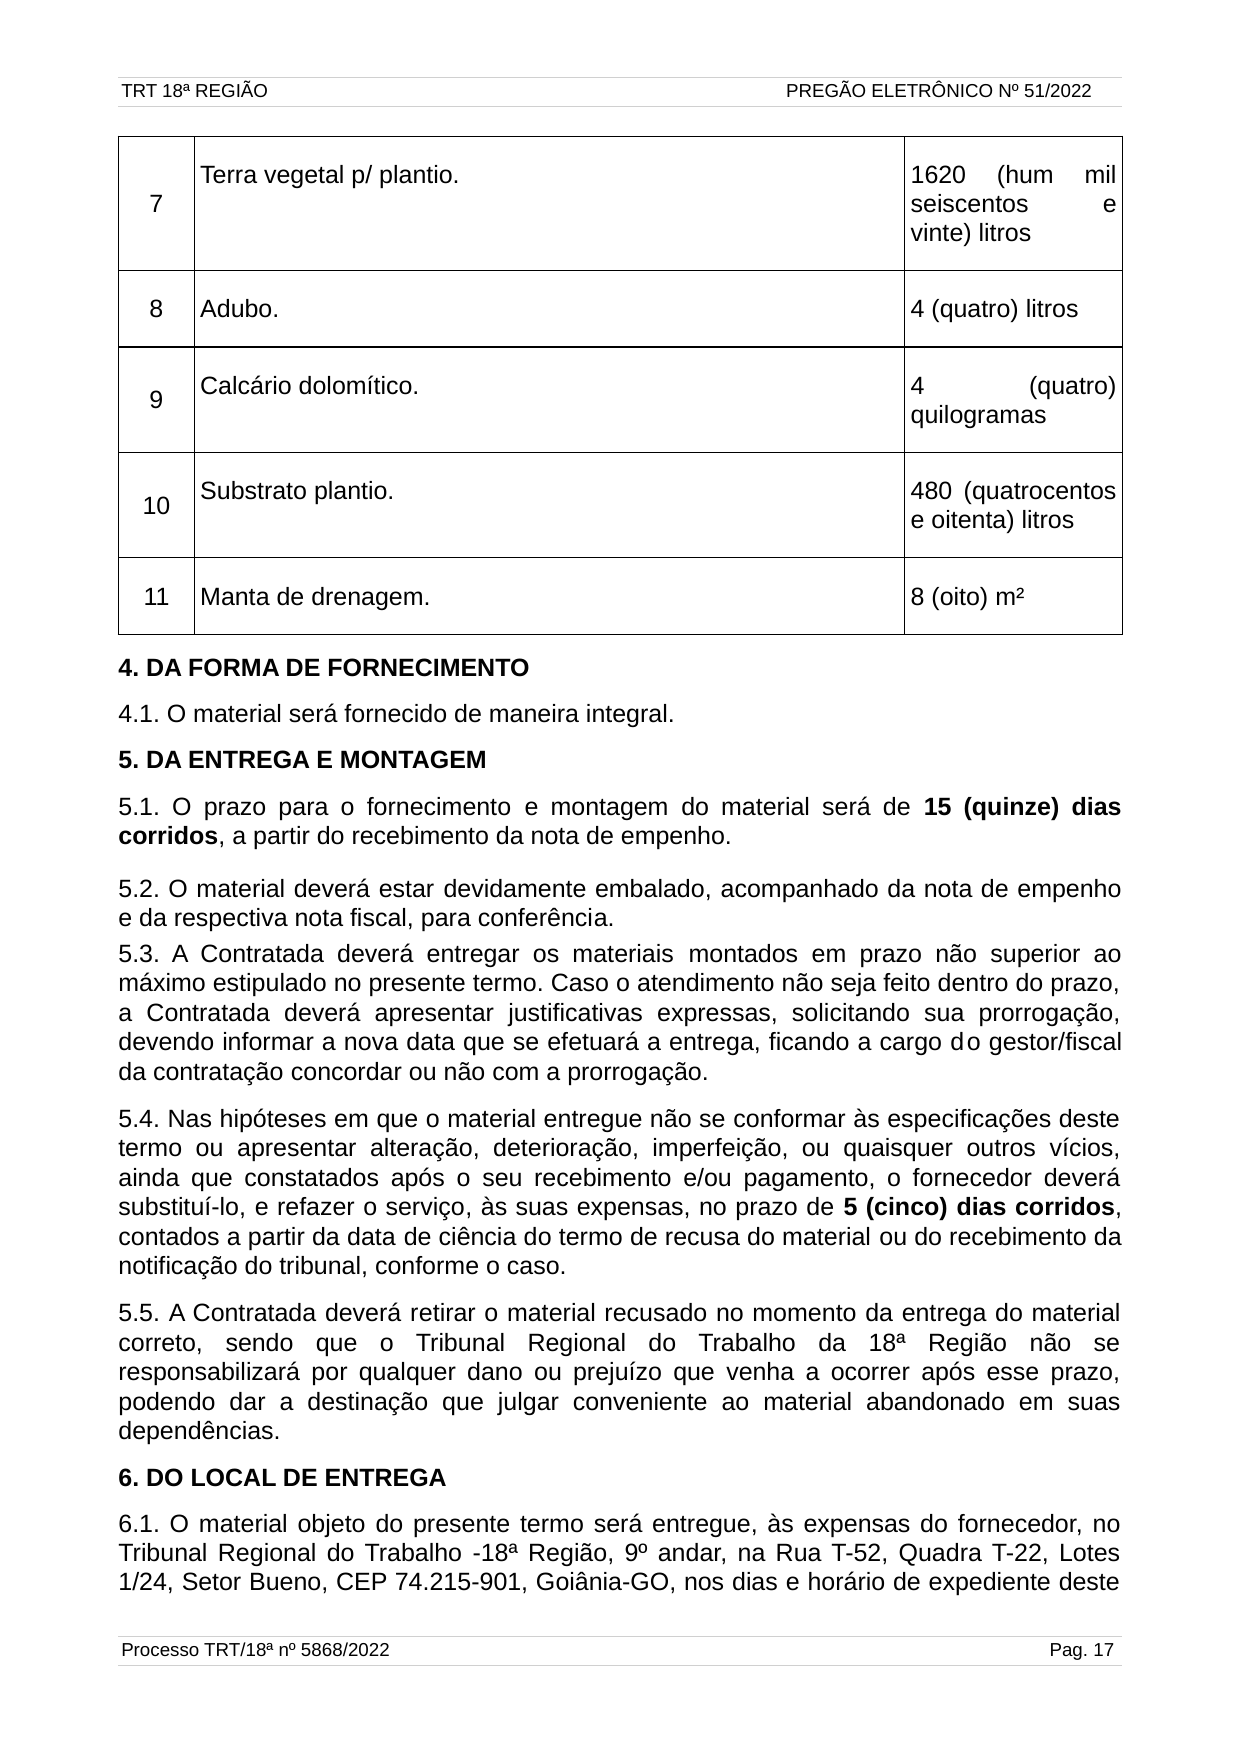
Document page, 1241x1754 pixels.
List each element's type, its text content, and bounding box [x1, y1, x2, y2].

table_cell 8 (oito) m² [905, 558, 1122, 634]
text 5.5. A Contratada deverá retirar o material recusado no momento da entrega do material correto, sendo que o Tribunal Regional do Trabalho da 18ª Região não se responsabilizará por qualquer dano ou prejuízo que venha a ocorrer após esse prazo, podendo dar a destinação que julgar conveniente ao material abandonado em suas dependências. [118, 1298, 1122, 1445]
table_cell Adubo. [195, 271, 904, 346]
table_cell 11 [119, 558, 194, 634]
table_cell 1620 (hum mil seiscentos e vinte) litros [905, 137, 1122, 270]
text 6.1. O material objeto do presente termo será entregue, às expensas do fornecedor, no Tribunal Regional do Trabalho -18ª Região, 9º andar, na Rua T-52, Quadra T-22, Lotes 1/24, Setor Bueno, CEP 74.215-901, Goiânia-GO, nos dias e horário de expediente deste [118, 1509, 1122, 1596]
table_cell Substrato plantio. [195, 453, 904, 557]
text 5.2. O material deverá estar devidamente embalado, acompanhado da nota de empenho e da respectiva nota fiscal, para conferência. [118, 873, 1122, 932]
table_cell Terra vegetal p/ plantio. [195, 137, 904, 270]
table_cell Calcário dolomítico. [195, 348, 904, 452]
table_cell 8 [119, 271, 194, 346]
text 6. DO LOCAL DE ENTREGA [118, 1463, 1122, 1492]
text 5.3. A Contratada deverá entregar os materiais montados em prazo não superior ao máximo estipulado no presente termo. Caso o atendimento não seja feito dentro do prazo, a Contratada deverá apresentar justificativas expressas, solicitando sua prorrogação, devendo informar a nova data que se efetuará a entrega, ficando a cargo do gestor/fiscal da contratação concordar ou não com a prorrogação. [118, 938, 1122, 1085]
table_cell 4 (quatro) quilogramas [905, 348, 1122, 452]
text 4. DA FORMA DE FORNECIMENTO [118, 653, 1122, 681]
table_cell 7 [119, 137, 194, 270]
text 5.4. Nas hipóteses em que o material entregue não se conformar às especificações deste termo ou apresentar alteração, deterioração, imperfeição, ou quaisquer outros vícios, ainda que constatados após o seu recebimento e/ou pagamento, o fornecedor deverá substituí-lo, e refazer o serviço, às suas expensas, no prazo de 5 (cinco) dias corridos, contados a partir da data de ciência do termo de recusa do material ou do recebimento da notificação do tribunal, conforme o caso. [118, 1103, 1122, 1280]
text 5. DA ENTREGA E MONTAGEM [118, 746, 1122, 774]
text 4.1. O material será fornecido de maneira integral. [118, 699, 1122, 728]
text 5.1. O prazo para o fornecimento e montagem do material será de 15 (quinze) dias corridos, a partir do recebimento da nota de empenho. [118, 792, 1122, 849]
table_cell Manta de drenagem. [195, 558, 904, 634]
table_cell 4 (quatro) litros [905, 271, 1122, 346]
table_cell 480 (quatrocentos e oitenta) litros [905, 453, 1122, 557]
table_cell 10 [119, 453, 194, 557]
table_cell 9 [119, 348, 194, 452]
